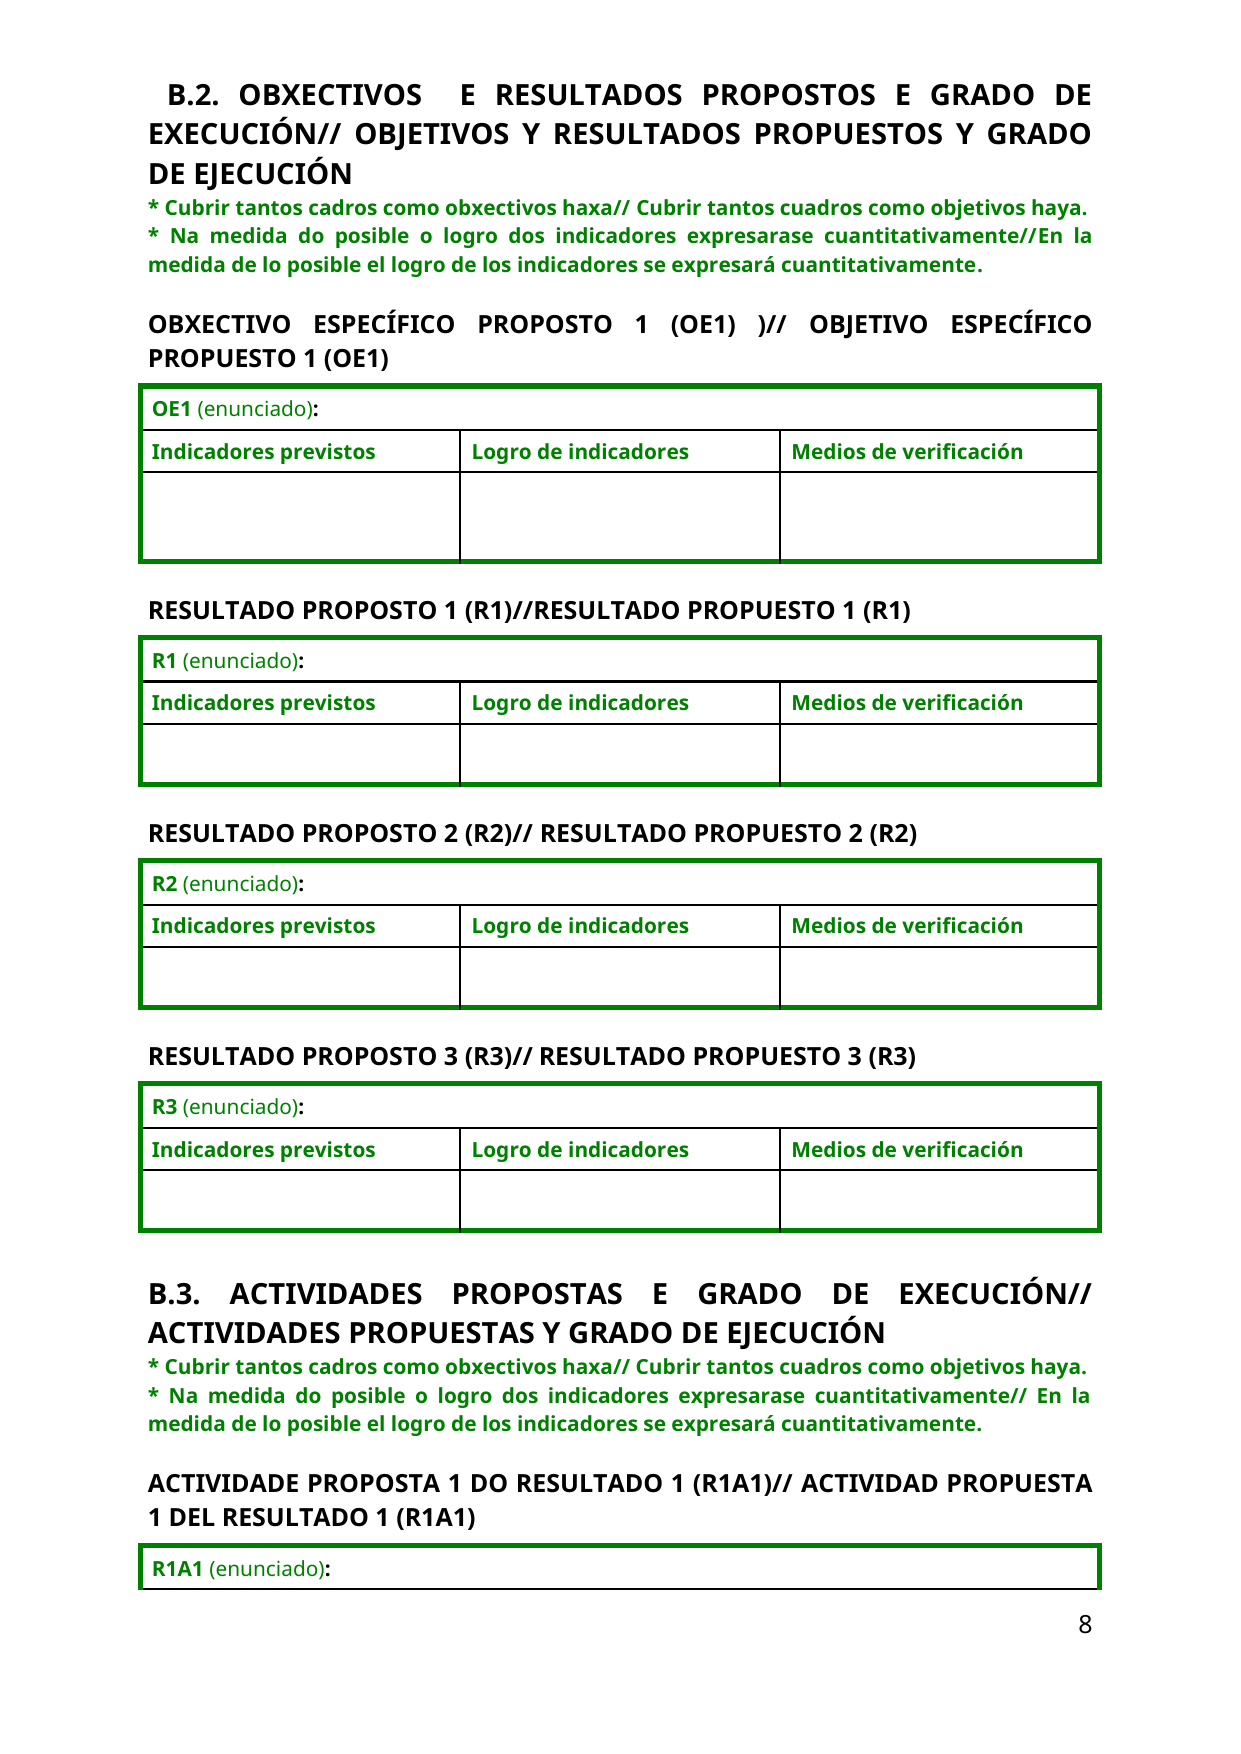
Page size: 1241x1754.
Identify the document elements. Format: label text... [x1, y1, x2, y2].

text RESULTADO PROPOSTO 1 (R1)//RESULTADO PROPUESTO 1 (R1) [148, 592, 1092, 626]
table_cell Medios de verificación [781, 431, 1097, 471]
table_cell [143, 1171, 459, 1228]
text * Cubrir tantos cadros como obxectivos haxa// Cubrir tantos cuadros como objetivos haya. [148, 193, 1092, 221]
table_cell [781, 1171, 1097, 1228]
text * Na medida do posible o logro dos indicadores expresarase cuantitativamente// En la medida de lo posible el logro de los indicadores se expresará cuantitativamente. [148, 1381, 1092, 1438]
text * Na medida do posible o logro dos indicadores expresarase cuantitativamente//En la medida de lo posible el logro de los indicadores se expresará cuantitativamente. [148, 221, 1092, 278]
table_cell [461, 1171, 779, 1228]
text B.2. OBXECTIVOS E RESULTADOS PROPOSTOS E GRADO DE EXECUCIÓN// OBJETIVOS Y RESULTADOS PROPUESTOS Y GRADO DE EJECUCIÓN [148, 74, 1092, 193]
table_header OE1 (enunciado): [143, 389, 1097, 429]
table_cell Logro de indicadores [461, 1129, 779, 1169]
text OBXECTIVO ESPECÍFICO PROPOSTO 1 (OE1) )// OBJETIVO ESPECÍFICO PROPUESTO 1 (OE1) [148, 307, 1092, 375]
table_cell [781, 948, 1097, 1005]
text RESULTADO PROPOSTO 3 (R3)// RESULTADO PROPUESTO 3 (R3) [148, 1038, 1092, 1073]
table_header R1 (enunciado): [143, 640, 1097, 680]
table_cell Medios de verificación [781, 1129, 1097, 1169]
table_cell Logro de indicadores [461, 683, 779, 723]
table_cell Indicadores previstos [143, 683, 459, 723]
text RESULTADO PROPOSTO 2 (R2)// RESULTADO PROPUESTO 2 (R2) [148, 815, 1092, 849]
table_cell [143, 473, 459, 559]
table_cell [143, 725, 459, 782]
table_header R1A1 (enunciado): [143, 1548, 1097, 1588]
table_cell [461, 948, 779, 1005]
table_cell [781, 725, 1097, 782]
table_cell Indicadores previstos [143, 1129, 459, 1169]
table_cell [781, 473, 1097, 559]
table_cell Logro de indicadores [461, 906, 779, 946]
table_cell [461, 725, 779, 782]
text B.3. ACTIVIDADES PROPOSTAS E GRADO DE EXECUCIÓN// ACTIVIDADES PROPUESTAS Y GRADO DE EJECUCIÓN [148, 1273, 1092, 1352]
table_cell Logro de indicadores [461, 431, 779, 471]
table_cell [143, 948, 459, 1005]
table_cell [461, 473, 779, 559]
table_cell Indicadores previstos [143, 431, 459, 471]
text * Cubrir tantos cadros como obxectivos haxa// Cubrir tantos cuadros como objetivos haya. [148, 1352, 1092, 1381]
table_cell Indicadores previstos [143, 906, 459, 946]
text ACTIVIDADE PROPOSTA 1 DO RESULTADO 1 (R1A1)// ACTIVIDAD PROPUESTA 1 DEL RESULTADO 1 (R1A1) [148, 1466, 1092, 1534]
table_cell Medios de verificación [781, 683, 1097, 723]
table_header R3 (enunciado): [143, 1086, 1097, 1127]
table_header R2 (enunciado): [143, 863, 1097, 903]
table_cell Medios de verificación [781, 906, 1097, 946]
